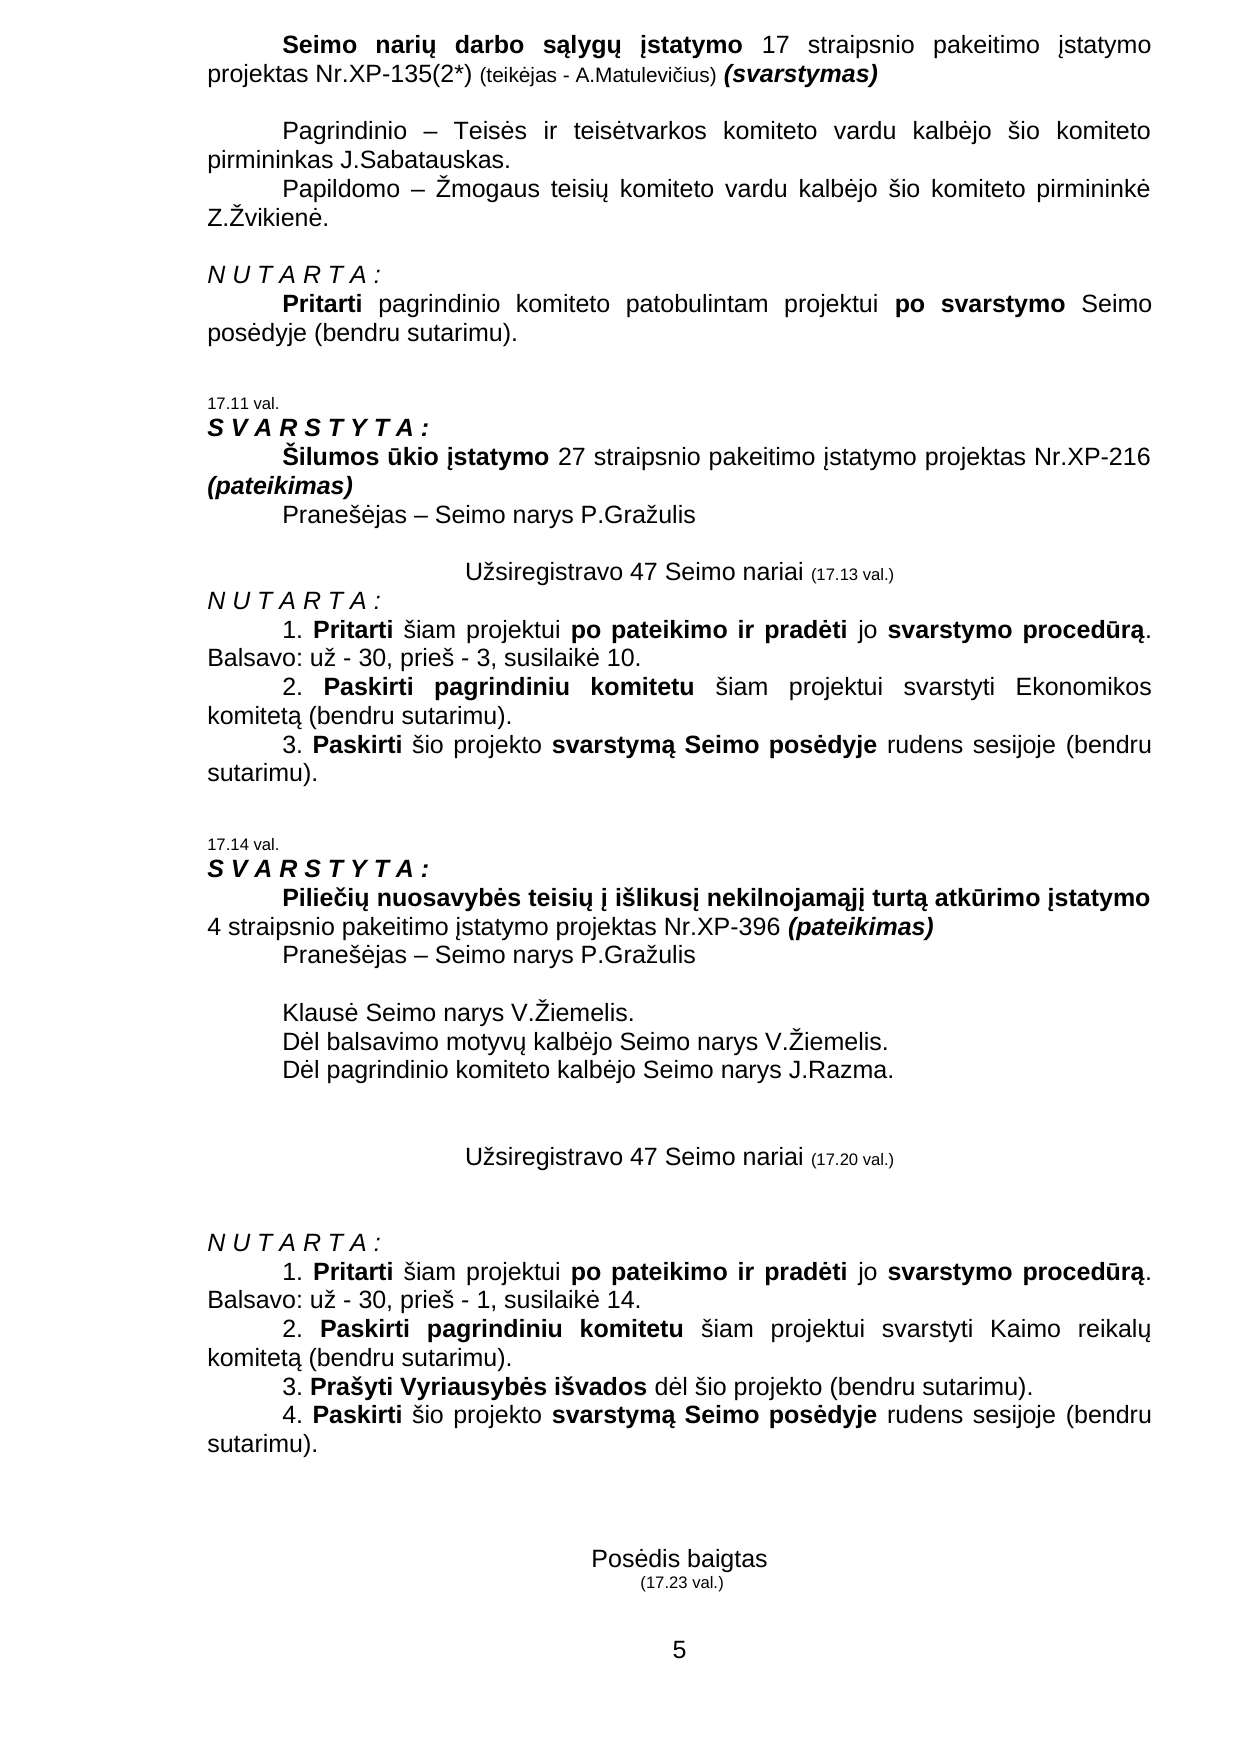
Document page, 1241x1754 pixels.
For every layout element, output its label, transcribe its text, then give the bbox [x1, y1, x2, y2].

text 17.11 val. [207, 394, 1152, 413]
text Šilumos ūkio įstatymo 27 straipsnio pakeitimo įstatymo projektas Nr.XP-216 (pateikimas) [207, 442, 1152, 499]
text Klausė Seimo narys V.Žiemelis. [207, 998, 1152, 1027]
text Užsiregistravo 47 Seimo nariai (17.20 val.) [207, 1142, 1152, 1170]
text Pranešėjas – Seimo narys P.Gražulis [207, 940, 1152, 969]
text Papildomo – Žmogaus teisių komiteto vardu kalbėjo šio komiteto pirmininkė Z.Žvikienė. [207, 174, 1152, 231]
text S V A R S T Y T A : [207, 413, 1152, 442]
text N U T A R T A : [207, 586, 1152, 614]
text Piliečių nuosavybės teisių į išlikusį nekilnojamąjį turtą atkūrimo įstatymo 4 straipsnio pakeitimo įstatymo projektas Nr.XP-396 (pateikimas) [207, 883, 1152, 940]
text Dėl balsavimo motyvų kalbėjo Seimo narys V.Žiemelis. [207, 1027, 1152, 1055]
text Pranešėjas – Seimo narys P.Gražulis [207, 499, 1152, 528]
text 1. Pritarti šiam projektui po pateikimo ir pradėti jo svarstymo procedūrą. Balsavo: už - 30, prieš - 1, susilaikė 14. [207, 1257, 1152, 1314]
text 1. Pritarti šiam projektui po pateikimo ir pradėti jo svarstymo procedūrą. Balsavo: už - 30, prieš - 3, susilaikė 10. [207, 614, 1152, 672]
text Seimo narių darbo sąlygų įstatymo 17 straipsnio pakeitimo įstatymo projektas Nr.XP-135(2*) (teikėjas - A.Matulevičius) (svarstymas) [207, 30, 1152, 87]
text Pagrindinio – Teisės ir teisėtvarkos komiteto vardu kalbėjo šio komiteto pirmininkas J.Sabatauskas. [207, 116, 1152, 174]
text Posėdis baigtas [207, 1544, 1152, 1573]
text Pritarti pagrindinio komiteto patobulintam projektui po svarstymo Seimo posėdyje (bendru sutarimu). [207, 289, 1152, 346]
text 3. Paskirti šio projekto svarstymą Seimo posėdyje rudens sesijoje (bendru sutarimu). [207, 729, 1152, 787]
text 3. Prašyti Vyriausybės išvados dėl šio projekto (bendru sutarimu). [207, 1372, 1152, 1400]
text Dėl pagrindinio komiteto kalbėjo Seimo narys J.Razma. [207, 1055, 1152, 1084]
text N U T A R T A : [207, 260, 1152, 289]
text S V A R S T Y T A : [207, 854, 1152, 883]
text N U T A R T A : [207, 1228, 1152, 1257]
text Užsiregistravo 47 Seimo nariai (17.13 val.) [207, 557, 1152, 586]
text 17.14 val. [207, 835, 1152, 854]
text (17.23 val.) [207, 1573, 1152, 1592]
text 2. Paskirti pagrindiniu komitetu šiam projektui svarstyti Kaimo reikalų komitetą (bendru sutarimu). [207, 1314, 1152, 1372]
text 4. Paskirti šio projekto svarstymą Seimo posėdyje rudens sesijoje (bendru sutarimu). [207, 1400, 1152, 1458]
text 2. Paskirti pagrindiniu komitetu šiam projektui svarstyti Ekonomikos komitetą (bendru sutarimu). [207, 672, 1152, 729]
